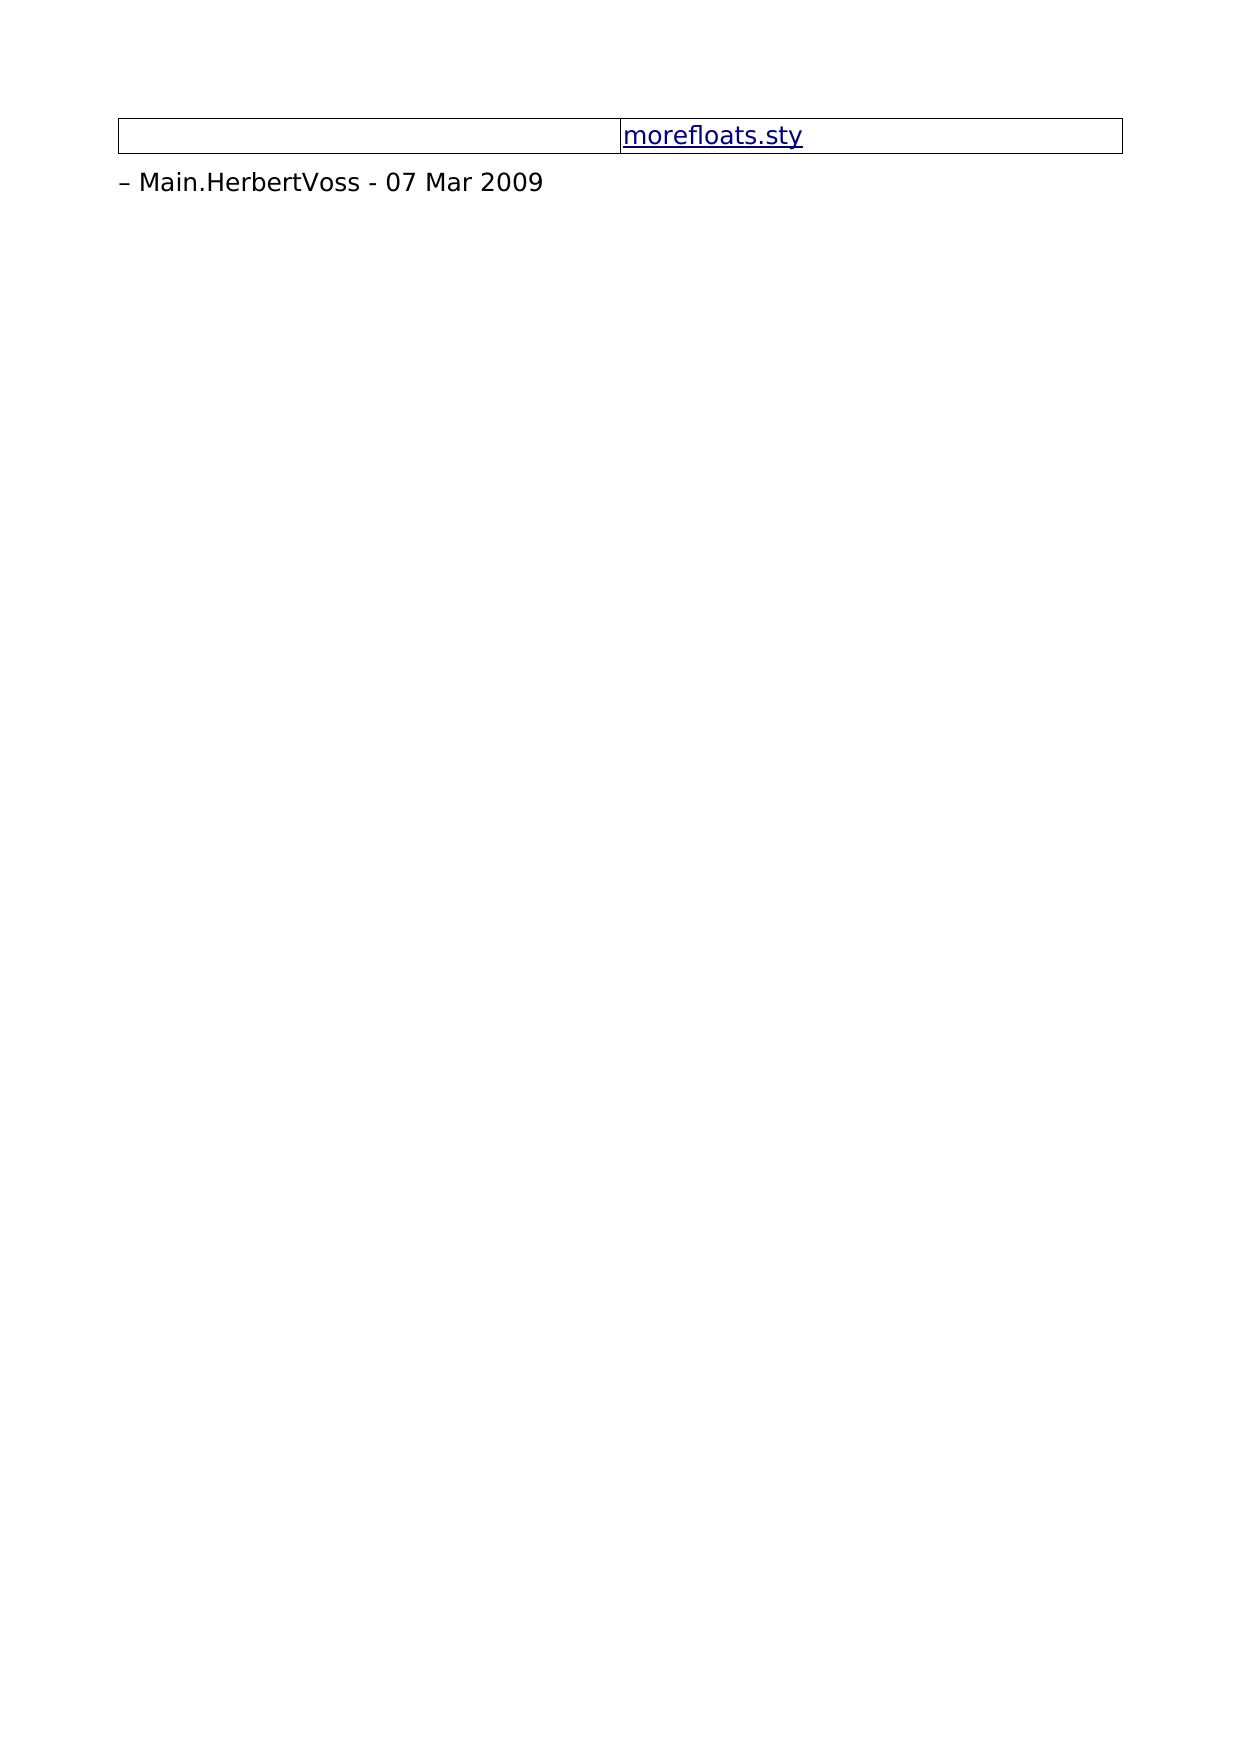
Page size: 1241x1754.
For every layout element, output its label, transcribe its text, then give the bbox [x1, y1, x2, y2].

table_cell [119, 119, 620, 153]
text – Main.HerbertVoss - 07 Mar 2009 [118, 168, 1122, 197]
table_cell morefloats.sty [621, 119, 1122, 153]
